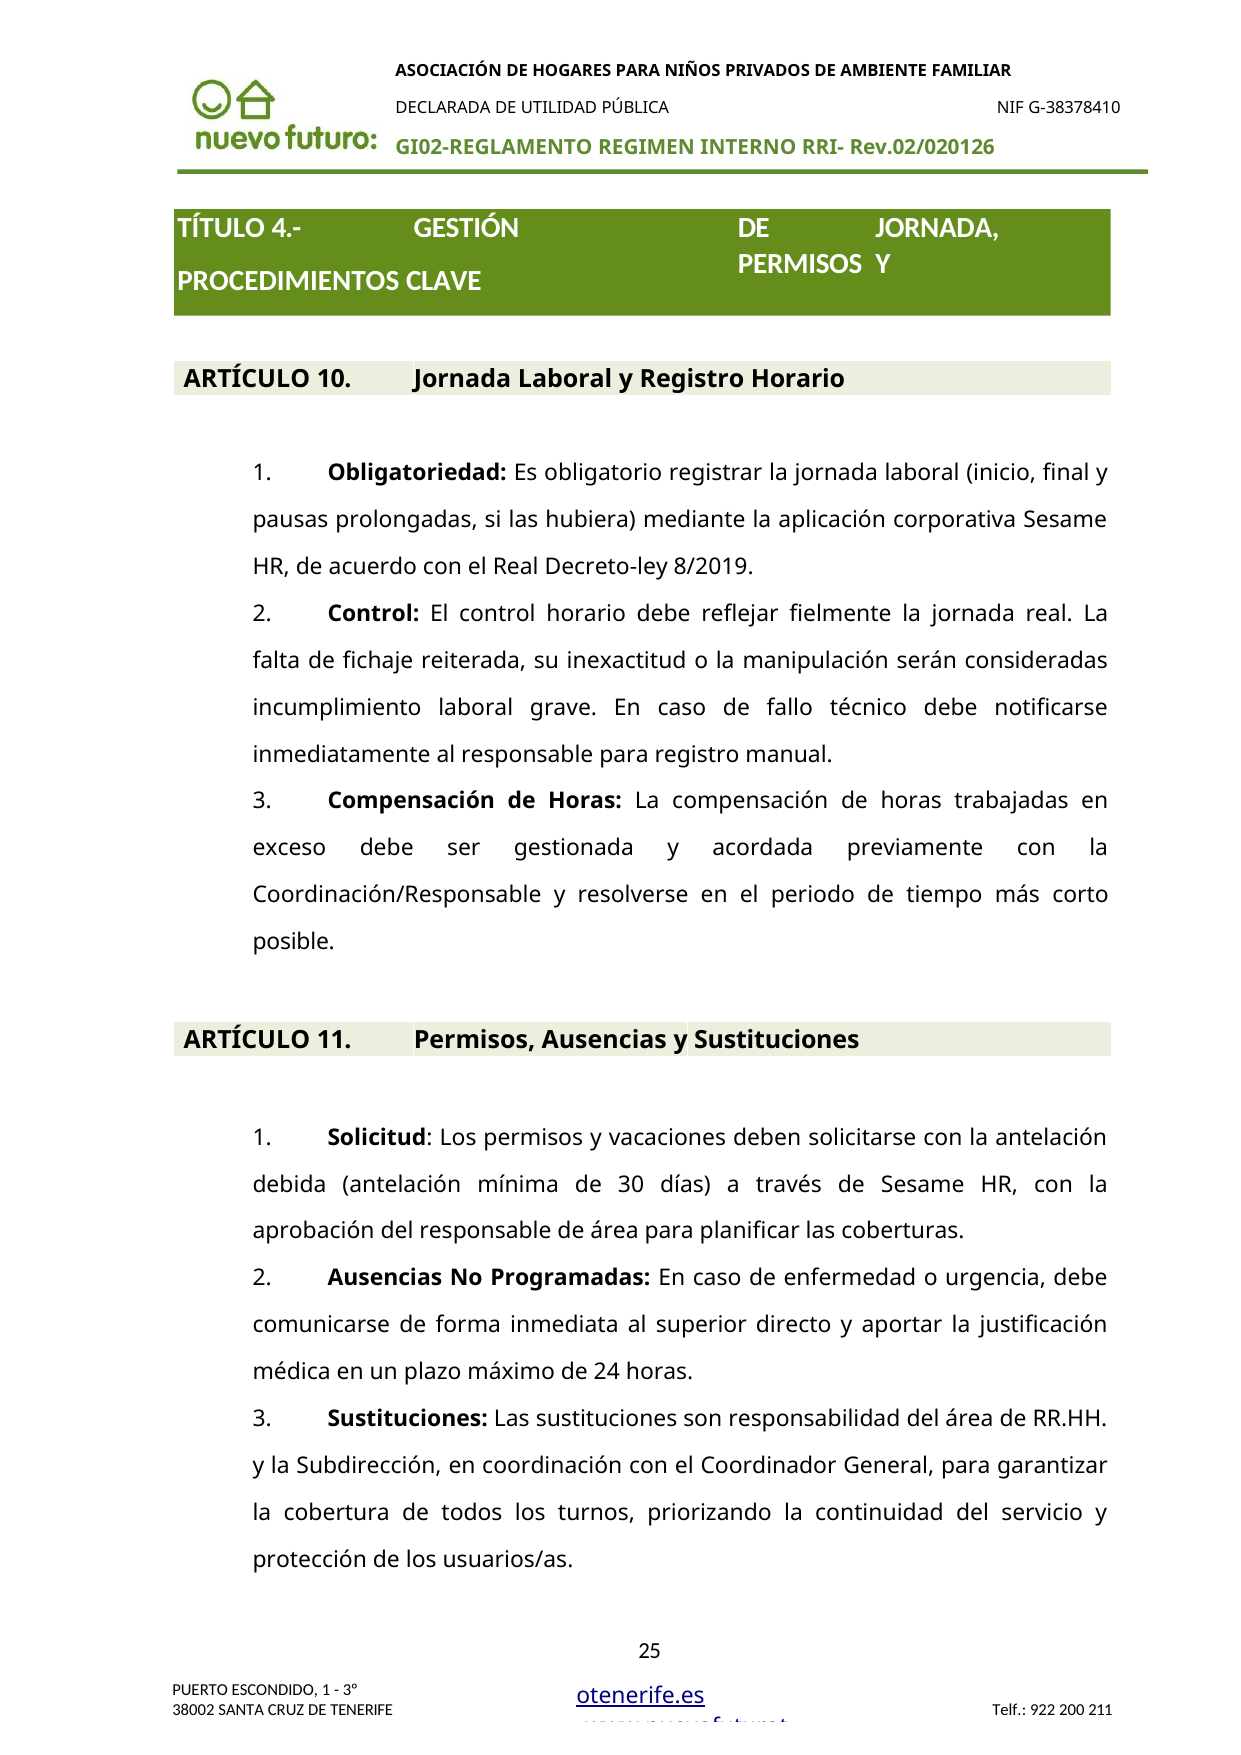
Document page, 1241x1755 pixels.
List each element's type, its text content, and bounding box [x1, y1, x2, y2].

list Compensación de Horas: La compensación de horas trabajadas en exceso debe ser gestionada y acordada previamente con la Coordinación/Responsable y resolverse en el periodo de tiempo más corto posible. [252, 784, 1108, 956]
list Control: El control horario debe reflejar fielmente la jornada real. La falta de fichaje reiterada, su inexactitud o la manipulación serán consideradas incumplimiento laboral grave. En caso de fallo técnico debe notificarse inmediatamente al responsable para registro manual. [252, 597, 1108, 769]
list Ausencias No Programadas: En caso de enfermedad o urgencia, debe comunicarse de forma inmediata al superior directo y aportar la justificación médica en un plazo máximo de 24 horas. [252, 1261, 1108, 1386]
subtitle ARTÍCULO 11. Permisos, Ausencias y Sustituciones [174, 1022, 1122, 1056]
list Sustituciones: Las sustituciones son responsabilidad del área de RR.HH. y la Subdirección, en coordinación con el Coordinador General, para garantizar la cobertura de todos los turnos, priorizando la continuidad del servicio y protección de los usuarios/as. [252, 1402, 1108, 1574]
list Obligatoriedad: Es obligatorio registrar la jornada laboral (inicio, final y pausas prolongadas, si las hubiera) mediante la aplicación corporativa Sesame HR, de acuerdo con el Real Decreto-ley 8/2019. [252, 456, 1108, 581]
list Solicitud: Los permisos y vacaciones deben solicitarse con la antelación debida (antelación mínima de 30 días) a través de Sesame HR, con la aprobación del responsable de área para planificar las coberturas. [252, 1121, 1108, 1246]
subtitle ARTÍCULO 10. Jornada Laboral y Registro Horario [174, 361, 1122, 395]
